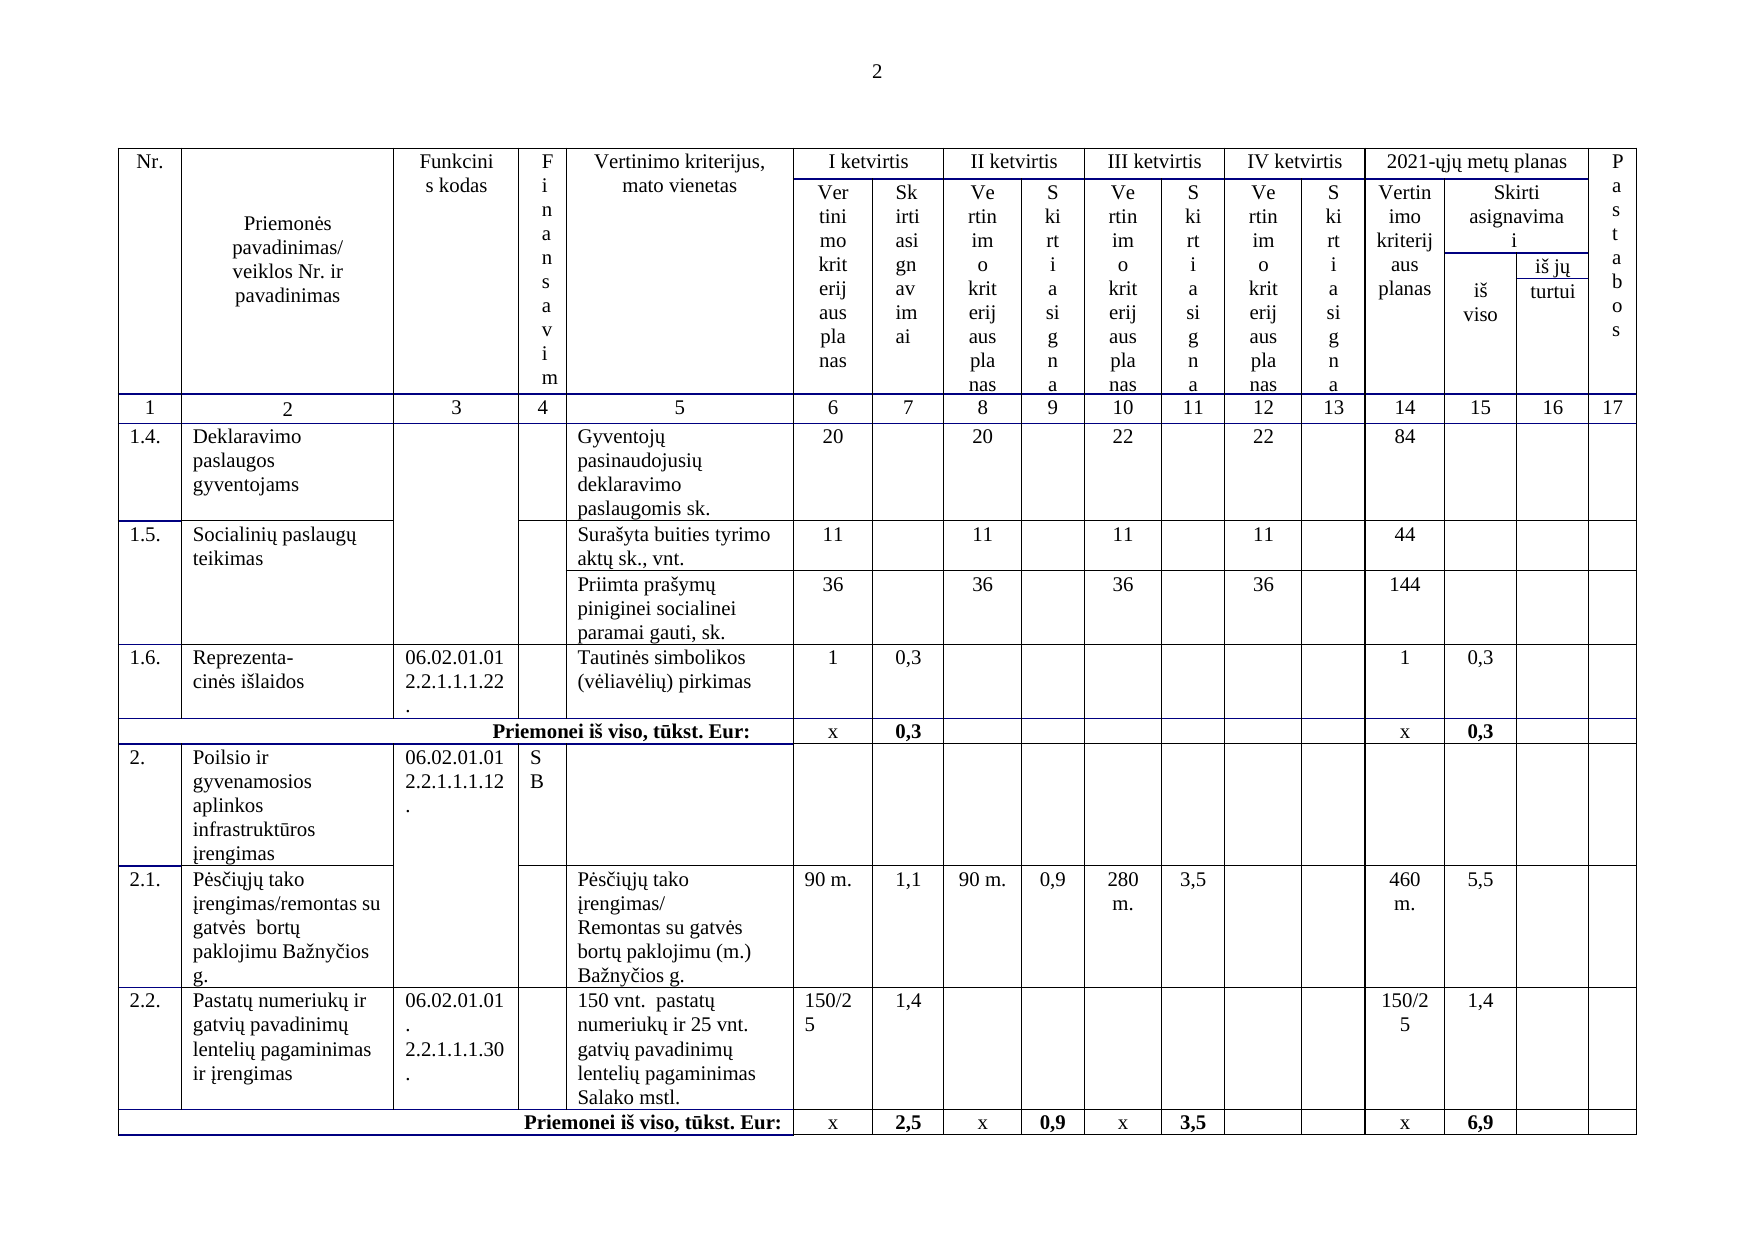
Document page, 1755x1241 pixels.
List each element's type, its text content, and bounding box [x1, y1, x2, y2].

table_cell 1.5. [119, 522, 181, 644]
table_header Priemonės pavadinimas/ veiklos Nr. ir pavadinimas [182, 149, 393, 393]
table_cell Vertinimo kriterijaus planas [1225, 180, 1301, 393]
table_cell 11 [1162, 395, 1224, 422]
table_cell [873, 424, 943, 520]
table_cell [1302, 521, 1364, 570]
table_cell 0,3 [1445, 645, 1516, 717]
table_header Nr. [119, 149, 181, 393]
table_cell 2.2. [119, 988, 181, 1109]
table_cell [1302, 988, 1364, 1109]
table_cell 150/25 [1366, 988, 1444, 1109]
table_cell 22 [1225, 424, 1301, 520]
table_cell 7 [873, 395, 943, 422]
table_cell [1162, 571, 1224, 644]
table_cell iš jų [1517, 254, 1588, 278]
table_cell [1022, 744, 1084, 865]
table_cell [1085, 744, 1161, 865]
table_cell [1589, 719, 1636, 743]
table_header Finansavimo šaltiniai [519, 149, 566, 393]
table_cell [1225, 866, 1301, 987]
table_cell [1022, 521, 1084, 570]
table_cell 20 [794, 424, 872, 520]
table_cell [1366, 744, 1444, 865]
table_cell [1589, 866, 1636, 987]
table_cell 15 [1445, 395, 1516, 422]
table_cell [1302, 719, 1364, 743]
table_cell 1,4 [1445, 988, 1516, 1109]
table_cell [519, 866, 566, 987]
table_cell [1589, 424, 1636, 520]
table_cell Reprezenta- cinės išlaidos [182, 645, 393, 717]
table_header IV ketvirtis [1225, 149, 1364, 178]
table_cell 2,5 [873, 1110, 943, 1134]
table_cell [1225, 744, 1301, 865]
table_cell x [1366, 1110, 1444, 1134]
table_cell [1445, 521, 1516, 570]
table_cell 1 [1366, 645, 1444, 717]
table_cell Pėsčiųjų tako įrengimas/ Remontas su gatvės bortų paklojimu (m.) Bažnyčios g. [567, 866, 793, 987]
table_cell [1589, 521, 1636, 570]
table_cell [1302, 866, 1364, 987]
table_cell [1302, 571, 1364, 644]
table_cell [1302, 1110, 1364, 1134]
table_cell [944, 744, 1021, 865]
table_cell iš viso [1445, 254, 1516, 393]
table_cell Skirti asignavimai [1445, 180, 1588, 252]
table_cell 0,3 [873, 645, 943, 717]
table_cell 36 [1225, 571, 1301, 644]
table_cell x [944, 1110, 1021, 1134]
table_cell 1 [794, 645, 872, 717]
table_cell [1302, 744, 1364, 865]
table_header Vertinimo kriterijus, mato vienetas [567, 149, 793, 393]
table_cell 36 [1085, 571, 1161, 644]
table_cell 6 [794, 395, 872, 422]
table_cell 20 [944, 424, 1021, 520]
table_cell 1.6. [119, 645, 181, 717]
table_cell 90 m. [944, 866, 1021, 987]
table_cell [1162, 744, 1224, 865]
table_header III ketvirtis [1085, 149, 1224, 178]
table_cell [1589, 744, 1636, 865]
table_cell 11 [1225, 521, 1301, 570]
table_cell turtui [1517, 279, 1588, 393]
table_cell [1517, 744, 1588, 865]
table_cell 5,5 [1445, 866, 1516, 987]
table_cell 11 [1085, 521, 1161, 570]
table_cell 90 m. [794, 866, 872, 987]
table_cell 144 [1366, 571, 1444, 644]
table_cell [519, 988, 566, 1109]
table_cell 150 vnt. pastatų numeriukų ir 25 vnt. gatvių pavadinimų lentelių pagaminimas Salako mstl. [567, 988, 793, 1109]
table_cell [1022, 424, 1084, 520]
table_cell Pėsčiųjų tako įrengimas/remontas su gatvės bortų paklojimu Bažnyčios g. [182, 866, 393, 987]
table_cell [1517, 521, 1588, 570]
table_cell Skirti asignavimai [1302, 180, 1364, 393]
table_cell [1445, 424, 1516, 520]
table_cell [1445, 571, 1516, 644]
table_cell [1589, 645, 1636, 717]
table_cell 8 [944, 395, 1021, 422]
table_cell 11 [944, 521, 1021, 570]
table_cell Vertinimo kriterijaus planas [944, 180, 1021, 393]
table_cell [1162, 988, 1224, 1109]
table_cell 3,5 [1162, 1110, 1224, 1134]
table_cell [873, 521, 943, 570]
table_cell 1 [119, 395, 181, 422]
table_cell SB [519, 745, 566, 865]
table_cell Skirti asignavimai [1022, 180, 1084, 393]
table_cell 3,5 [1162, 866, 1224, 987]
table_cell [1225, 988, 1301, 1109]
table_cell 36 [944, 571, 1021, 644]
table_cell [1302, 424, 1364, 520]
table_cell [1589, 571, 1636, 644]
table_cell [1162, 521, 1224, 570]
table_cell Socialinių paslaugų teikimas [182, 521, 393, 644]
table_cell [944, 988, 1021, 1109]
table_cell Priemonei iš viso, tūkst. Eur: [119, 719, 793, 743]
table_cell Poilsio ir gyvenamosios aplinkos infrastruktūros įrengimas [182, 745, 393, 865]
table_cell [1225, 645, 1301, 717]
table_cell 17 [1589, 395, 1636, 422]
table_cell [519, 521, 566, 644]
table_cell 150/25 [794, 988, 872, 1109]
table_cell [1517, 866, 1588, 987]
table_cell [1162, 424, 1224, 520]
table_cell Vertinimo kriterijaus planas [1366, 180, 1444, 393]
table_cell [1085, 988, 1161, 1109]
table_cell 0,9 [1022, 1110, 1084, 1134]
table_cell [1517, 988, 1588, 1109]
table_cell [873, 571, 943, 644]
table_cell 10 [1085, 395, 1161, 422]
table_cell 2.1. [119, 867, 181, 987]
table_cell [873, 744, 943, 865]
table_cell 11 [794, 521, 872, 570]
table_cell 0,9 [1022, 866, 1084, 987]
table_cell 14 [1366, 395, 1444, 422]
table_cell 2 [182, 395, 393, 422]
table_cell Vertinimo kriterijaus planas [794, 180, 872, 393]
table_cell 1,4 [873, 988, 943, 1109]
table_cell [1517, 1110, 1588, 1134]
table_cell Pastatų numeriukų ir gatvių pavadinimų lentelių pagaminimas ir įrengimas [182, 988, 393, 1109]
table_cell [1022, 988, 1084, 1109]
table_cell [519, 645, 566, 717]
table_cell 1.4. [119, 424, 181, 520]
table_cell 460 m. [1366, 866, 1444, 987]
table_cell x [794, 1110, 872, 1134]
table_cell [1022, 571, 1084, 644]
table_cell 0,3 [873, 719, 943, 743]
table_cell [1445, 744, 1516, 865]
table_cell 5 [567, 395, 793, 422]
table_cell 06.02.01.01 2.2.1.1.1.12. [394, 745, 518, 987]
table_cell 84 [1366, 424, 1444, 520]
table_cell [1517, 571, 1588, 644]
table_cell Tautinės simbolikos (vėliavėlių) pirkimas [567, 645, 793, 717]
table_header Funkcinis kodas [394, 149, 518, 393]
table_cell [1225, 1110, 1301, 1134]
table_cell [1022, 719, 1084, 743]
table_cell Skirti asignavimai [1162, 180, 1224, 393]
table_cell Priemonei iš viso, tūkst. Eur: [119, 1110, 793, 1134]
table_cell [1517, 645, 1588, 717]
table_cell 44 [1366, 521, 1444, 570]
table_cell [1085, 645, 1161, 717]
table_cell 12 [1225, 395, 1301, 422]
table_cell 16 [1517, 395, 1588, 422]
table_cell Skirti asignavimai [873, 180, 943, 393]
table_cell 3 [394, 395, 518, 422]
table_cell [944, 645, 1021, 717]
table_cell 4 [519, 395, 566, 422]
table_cell [1085, 719, 1161, 743]
table_cell Vertinimo kriterijaus planas [1085, 180, 1161, 393]
table_cell Priimta prašymų piniginei socialinei paramai gauti, sk. [567, 571, 793, 644]
table_cell [944, 719, 1021, 743]
table_cell [1162, 645, 1224, 717]
table_cell [794, 744, 872, 865]
table_cell [1162, 719, 1224, 743]
table_cell 13 [1302, 395, 1364, 422]
table_cell 06.02.01.01 2.2.1.1.1.22. [394, 645, 518, 717]
table_cell [1022, 645, 1084, 717]
table_cell Gyventojų pasinaudojusių deklaravimo paslaugomis sk. [567, 424, 793, 520]
table_cell 1,1 [873, 866, 943, 987]
table_header Pastabos [1589, 149, 1636, 393]
table_cell 22 [1085, 424, 1161, 520]
table_cell Deklaravimo paslaugos gyventojams [182, 424, 393, 520]
table_cell 36 [794, 571, 872, 644]
table_cell 2. [119, 745, 181, 865]
table_cell 6,9 [1445, 1110, 1516, 1134]
table_cell [394, 424, 518, 644]
table_cell x [794, 719, 872, 743]
table_cell Surašyta buities tyrimo aktų sk., vnt. [567, 521, 793, 570]
table_cell x [1366, 719, 1444, 743]
table_cell 280 m. [1085, 866, 1161, 987]
table_cell [1225, 719, 1301, 743]
table_cell [1517, 719, 1588, 743]
table_header I ketvirtis [794, 149, 943, 178]
table_cell [1302, 645, 1364, 717]
table_cell [1589, 988, 1636, 1109]
table_cell [1589, 1110, 1636, 1134]
table_header II ketvirtis [944, 149, 1084, 178]
table_cell [567, 745, 793, 865]
table_cell 0,3 [1445, 719, 1516, 743]
table_cell [1517, 424, 1588, 520]
table_header 2021-ųjų metų planas [1366, 149, 1588, 178]
table_cell [519, 424, 566, 520]
table_cell 06.02.01.01. 2.2.1.1.1.30. [394, 988, 518, 1109]
table_cell x [1085, 1110, 1161, 1134]
table_cell 9 [1022, 395, 1084, 422]
